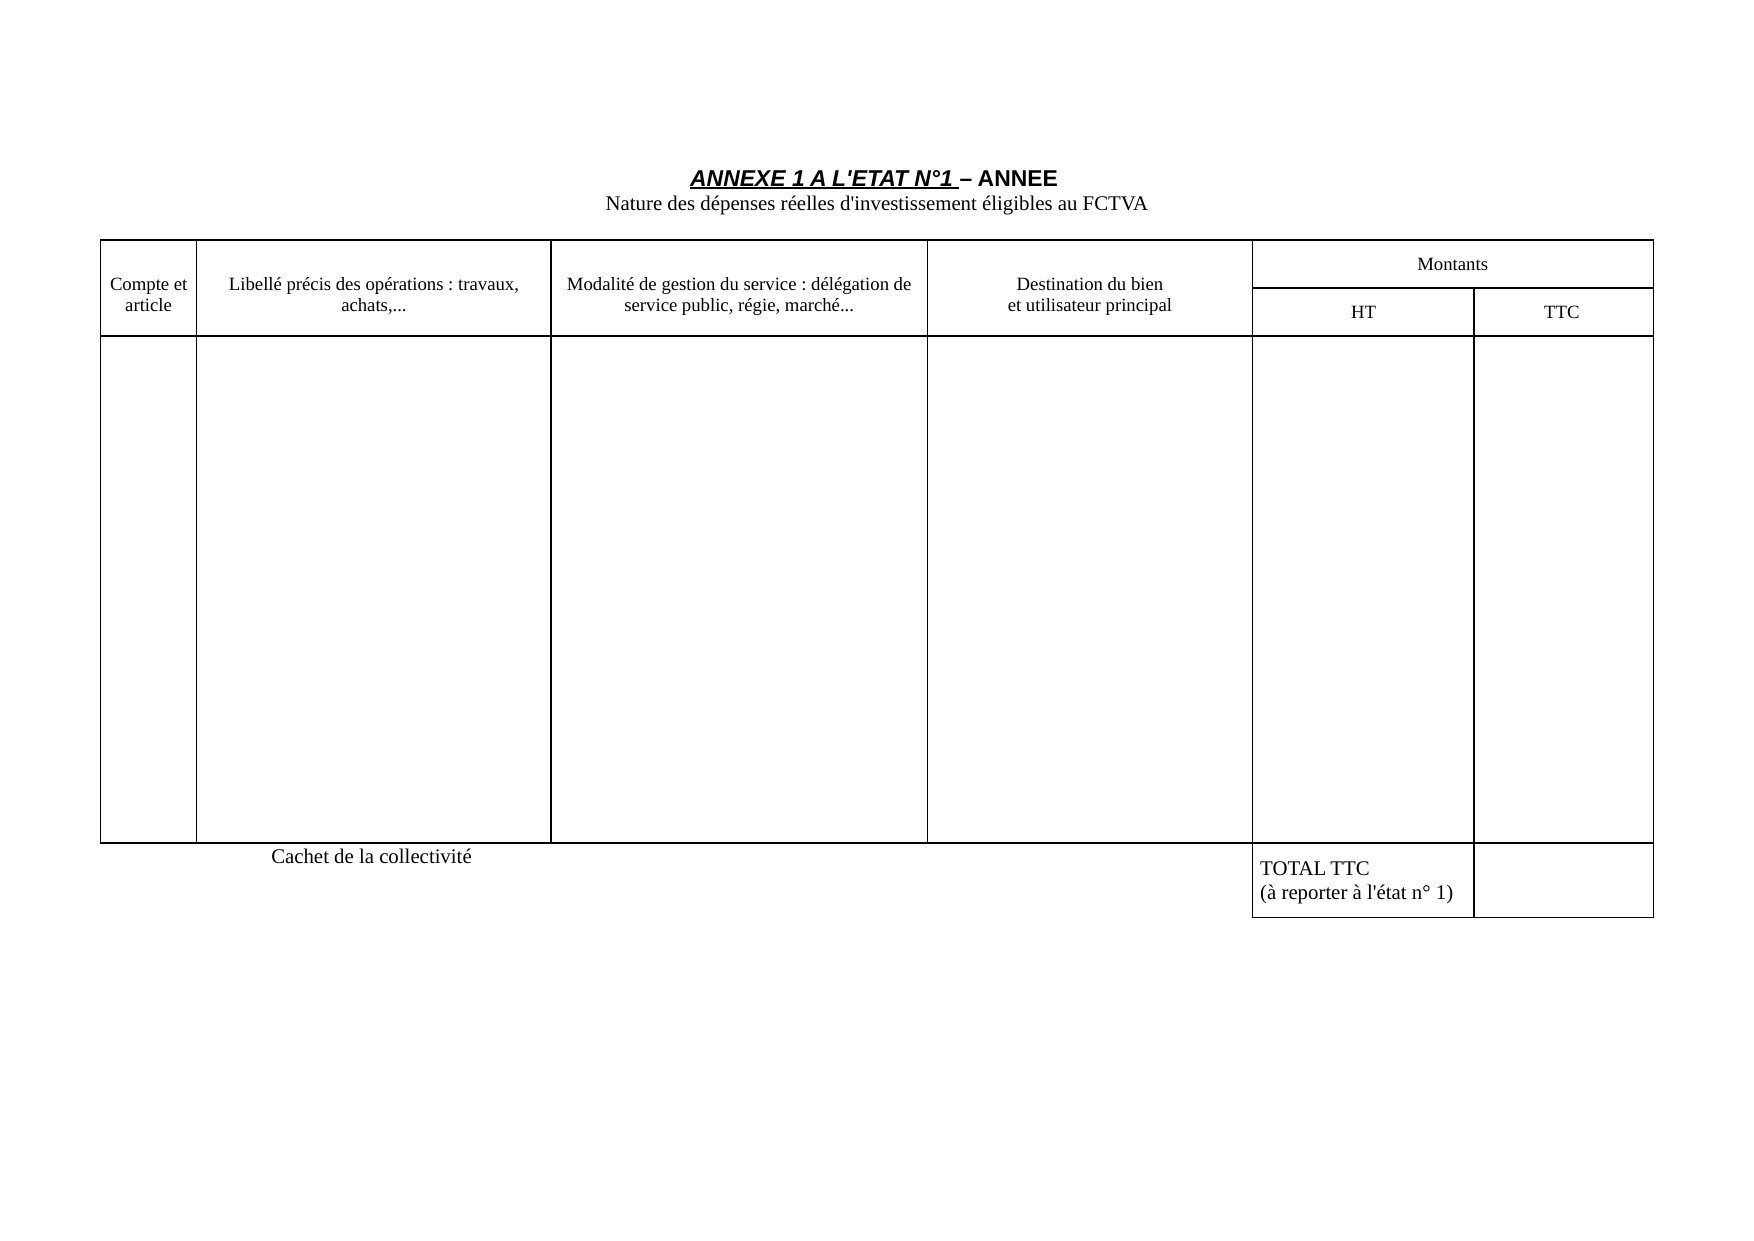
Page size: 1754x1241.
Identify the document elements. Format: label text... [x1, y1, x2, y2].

table_cell [552, 505, 927, 529]
table_cell [1253, 433, 1473, 457]
table_header Compte et article [101, 241, 196, 335]
table_cell [1253, 650, 1473, 674]
table_cell [928, 698, 1252, 722]
table_cell [101, 529, 196, 553]
table_cell [1253, 674, 1473, 698]
table_cell [1475, 553, 1653, 577]
table_cell [101, 698, 196, 722]
table_cell [1475, 481, 1653, 505]
table_header Montants [1253, 241, 1653, 287]
table_cell [1475, 818, 1653, 842]
table_cell [1253, 626, 1473, 649]
table_cell [928, 529, 1252, 553]
table_cell [197, 601, 550, 626]
table_cell [1253, 698, 1473, 722]
table_cell [1475, 650, 1653, 674]
table_cell [928, 553, 1252, 577]
table_cell [552, 529, 927, 553]
table_cell [101, 409, 196, 433]
table_cell [101, 553, 196, 577]
table_cell [197, 578, 550, 601]
table_cell [101, 794, 196, 818]
table_cell [552, 770, 927, 794]
table_cell [197, 650, 550, 674]
table_cell [197, 722, 550, 746]
table_cell [1475, 385, 1653, 409]
table_cell [928, 746, 1252, 770]
table_cell [552, 457, 927, 481]
table_cell [101, 337, 196, 361]
table_cell [1253, 601, 1473, 626]
table_cell [1253, 505, 1473, 529]
table_cell [1253, 746, 1473, 770]
table_cell [552, 698, 927, 722]
table_cell [1253, 481, 1473, 505]
table_cell [552, 746, 927, 770]
table_cell [928, 794, 1252, 818]
table_cell [1475, 457, 1653, 481]
table_cell HT [1253, 289, 1473, 335]
table_cell [1475, 337, 1653, 361]
table_cell [552, 794, 927, 818]
table_cell [197, 818, 550, 842]
table_cell [101, 722, 196, 746]
table_cell [928, 601, 1252, 626]
table_cell [101, 746, 196, 770]
table_cell [928, 457, 1252, 481]
table_cell [1475, 409, 1653, 433]
table_cell [928, 337, 1252, 361]
table_cell [197, 794, 550, 818]
table_cell [197, 770, 550, 794]
table_cell Cachet de la collectivité [196, 844, 551, 917]
table_cell [101, 433, 196, 457]
table_cell [197, 337, 550, 361]
table_cell [1253, 578, 1473, 601]
table_cell [928, 409, 1252, 433]
text Nature des dépenses réelles d'investissement éligibles au FCTVA [59, 191, 1695, 215]
table_cell [197, 433, 550, 457]
table_cell [197, 409, 550, 433]
table_cell [101, 578, 196, 601]
table_cell [1475, 698, 1653, 722]
table_cell [1253, 385, 1473, 409]
table_cell [1475, 794, 1653, 818]
table_cell [1475, 578, 1653, 601]
table_cell [928, 433, 1252, 457]
table_cell [1475, 844, 1653, 917]
table_header Destination du bien et utilisateur principal [928, 241, 1252, 335]
table_cell [552, 674, 927, 698]
table_cell [552, 433, 927, 457]
table_cell [928, 770, 1252, 794]
table_cell [1475, 674, 1653, 698]
table_cell [1253, 553, 1473, 577]
table_cell [197, 746, 550, 770]
table_cell [552, 601, 927, 626]
table_cell [928, 578, 1252, 601]
table_cell [197, 505, 550, 529]
table_cell [197, 481, 550, 505]
table_cell [552, 481, 927, 505]
table_cell [552, 409, 927, 433]
table_cell [197, 674, 550, 698]
table_cell [928, 361, 1252, 385]
table_cell [197, 361, 550, 385]
table_header Modalité de gestion du service : délégation de service public, régie, marché... [552, 241, 927, 335]
table_cell [197, 698, 550, 722]
text ANNEXE 1 A L'ETAT N°1 – ANNEE [59, 164, 1695, 191]
table_cell [101, 361, 196, 385]
table_cell [552, 626, 927, 649]
table_cell [100, 844, 196, 917]
table_cell [197, 457, 550, 481]
table_cell [1475, 626, 1653, 649]
table_cell [928, 818, 1252, 842]
table_cell [1253, 337, 1473, 361]
table_cell [1253, 457, 1473, 481]
table_cell [1253, 529, 1473, 553]
table_cell [928, 674, 1252, 698]
table_cell [928, 626, 1252, 649]
table_cell [1475, 770, 1653, 794]
table_cell [928, 505, 1252, 529]
table_cell [927, 844, 1252, 917]
table_cell [928, 385, 1252, 409]
table_cell [101, 818, 196, 842]
table_cell [1253, 770, 1473, 794]
table_cell [1475, 433, 1653, 457]
table_cell [552, 818, 927, 842]
table_cell [1475, 529, 1653, 553]
table_cell [552, 337, 927, 361]
table_cell [1475, 361, 1653, 385]
table_cell [552, 578, 927, 601]
table_cell [1253, 361, 1473, 385]
table_cell [101, 626, 196, 649]
table_cell [1475, 505, 1653, 529]
table_cell TOTAL TTC (à reporter à l'état n° 1) [1253, 844, 1473, 917]
table_cell [551, 844, 927, 917]
table_cell [1253, 722, 1473, 746]
table_cell [552, 722, 927, 746]
table_cell [552, 553, 927, 577]
table_cell [101, 601, 196, 626]
table_cell [101, 457, 196, 481]
table_cell [552, 385, 927, 409]
table_cell [197, 529, 550, 553]
table_cell [552, 361, 927, 385]
table_cell [101, 481, 196, 505]
table_cell [101, 674, 196, 698]
table_cell [101, 505, 196, 529]
table_cell [1475, 722, 1653, 746]
table_cell [197, 385, 550, 409]
table_cell [101, 385, 196, 409]
table_cell [101, 650, 196, 674]
table_cell [1253, 818, 1473, 842]
table_cell TTC [1475, 289, 1653, 335]
table_cell [1475, 601, 1653, 626]
table_cell [552, 650, 927, 674]
table_cell [928, 650, 1252, 674]
table_cell [101, 770, 196, 794]
table_cell [1475, 746, 1653, 770]
table_cell [1253, 409, 1473, 433]
table_cell [197, 626, 550, 649]
table_cell [1253, 794, 1473, 818]
table_cell [197, 553, 550, 577]
table_header Libellé précis des opérations : travaux, achats,... [197, 241, 550, 335]
table_cell [928, 481, 1252, 505]
table_cell [928, 722, 1252, 746]
